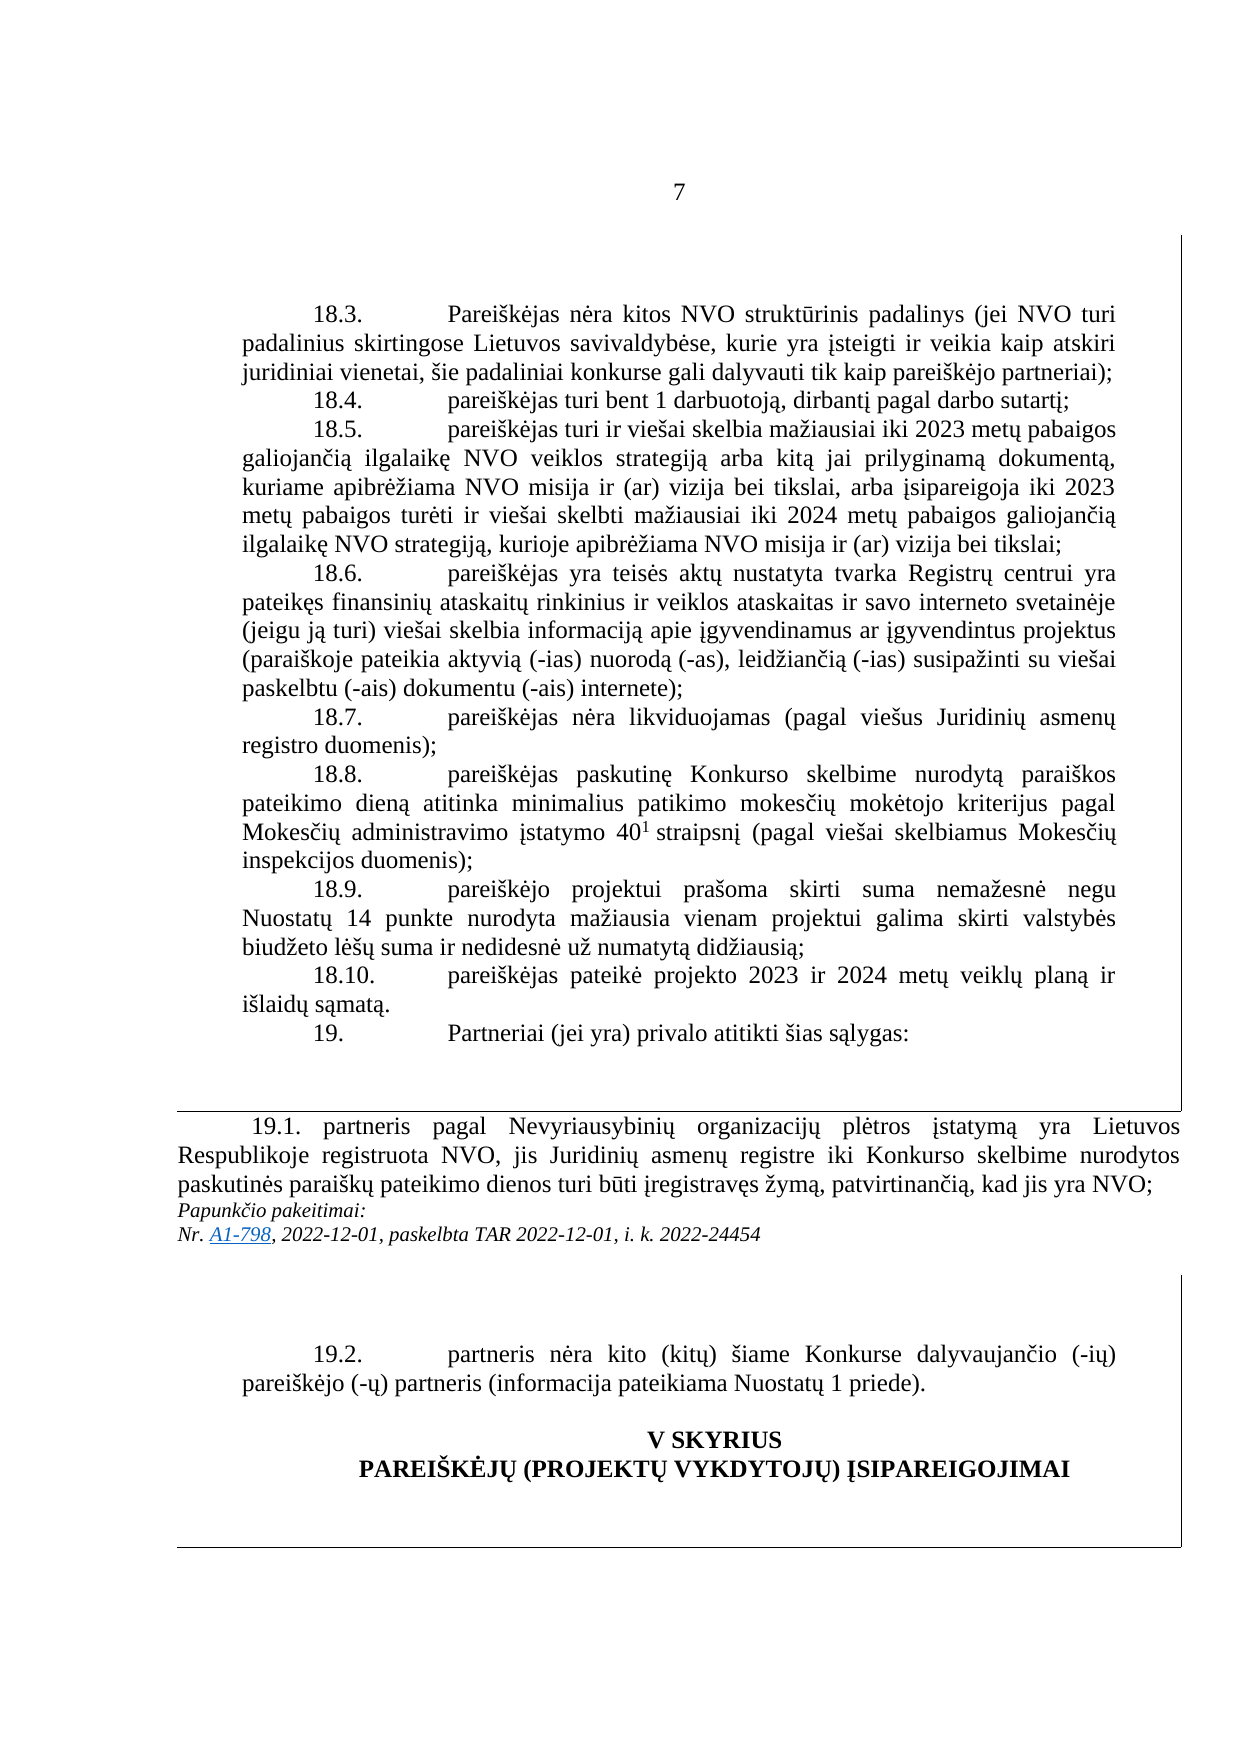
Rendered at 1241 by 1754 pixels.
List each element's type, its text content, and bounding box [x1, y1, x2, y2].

text 18.3. Pareiškėjas nėra kitos NVO struktūrinis padalinys (jei NVO turi padalinius skirtingose Lietuvos savivaldybėse, kurie yra įsteigti ir veikia kaip atskiri juridiniai vienetai, šie padaliniai konkurse gali dalyvauti tik kaip pareiškėjo partneriai); [177, 235, 1181, 386]
text V SKYRIUS [177, 1425, 1181, 1454]
text PAREIŠKĖJŲ (PROJEKTŲ VYKDYTOJŲ) ĮSIPAREIGOJIMAI [177, 1454, 1181, 1547]
text 19.2. partneris nėra kito (kitų) šiame Konkurse dalyvaujančio (-ių) pareiškėjo (-ų) partneris (informacija pateikiama Nuostatų 1 priede). [177, 1274, 1181, 1397]
text 18.5. pareiškėjas turi ir viešai skelbia mažiausiai iki 2023 metų pabaigos galiojančią ilgalaikę NVO veiklos strategiją arba kitą jai prilyginamą dokumentą, kuriame apibrėžiama NVO misija ir (ar) vizija bei tikslai, arba įsipareigoja iki 2023 metų pabaigos turėti ir viešai skelbti mažiausiai iki 2024 metų pabaigos galiojančią ilgalaikę NVO strategiją, kurioje apibrėžiama NVO misija ir (ar) vizija bei tikslai; [177, 414, 1181, 558]
text 18.9. pareiškėjo projektui prašoma skirti suma nemažesnė negu Nuostatų 14 punkte nurodyta mažiausia vienam projektui galima skirti valstybės biudžeto lėšų suma ir nedidesnė už numatytą didžiausią; [177, 874, 1181, 961]
text Papunkčio pakeitimai: [177, 1198, 1181, 1222]
text 18.10. pareiškėjas pateikė projekto 2023 ir 2024 metų veiklų planą ir išlaidų sąmatą. [177, 961, 1181, 1018]
text 18.6. pareiškėjas yra teisės aktų nustatyta tvarka Registrų centrui yra pateikęs finansinių ataskaitų rinkinius ir veiklos ataskaitas ir savo interneto svetainėje (jeigu ją turi) viešai skelbia informaciją apie įgyvendinamus ar įgyvendintus projektus (paraiškoje pateikia aktyvią (-ias) nuorodą (-as), leidžiančią (-ias) susipažinti su viešai paskelbtu (-ais) dokumentu (-ais) internete); [177, 558, 1181, 702]
text 19. Partneriai (jei yra) privalo atitikti šias sąlygas: [177, 1018, 1181, 1111]
text 18.8. pareiškėjas paskutinę Konkurso skelbime nurodytą paraiškos pateikimo dieną atitinka minimalius patikimo mokesčių mokėtojo kriterijus pagal Mokesčių administravimo įstatymo 401 straipsnį (pagal viešai skelbiamus Mokesčių inspekcijos duomenis); [177, 759, 1181, 874]
text 18.4. pareiškėjas turi bent 1 darbuotoją, dirbantį pagal darbo sutartį; [177, 386, 1181, 414]
text Nr. A1-798, 2022-12-01, paskelbta TAR 2022-12-01, i. k. 2022-24454 [177, 1222, 1181, 1246]
text 18.7. pareiškėjas nėra likviduojamas (pagal viešus Juridinių asmenų registro duomenis); [177, 702, 1181, 759]
text 19.1. partneris pagal Nevyriausybinių organizacijų plėtros įstatymą yra Lietuvos Respublikoje registruota NVO, jis Juridinių asmenų registre iki Konkurso skelbime nurodytos paskutinės paraiškų pateikimo dienos turi būti įregistravęs žymą, patvirtinančią, kad jis yra NVO; [177, 1111, 1181, 1198]
